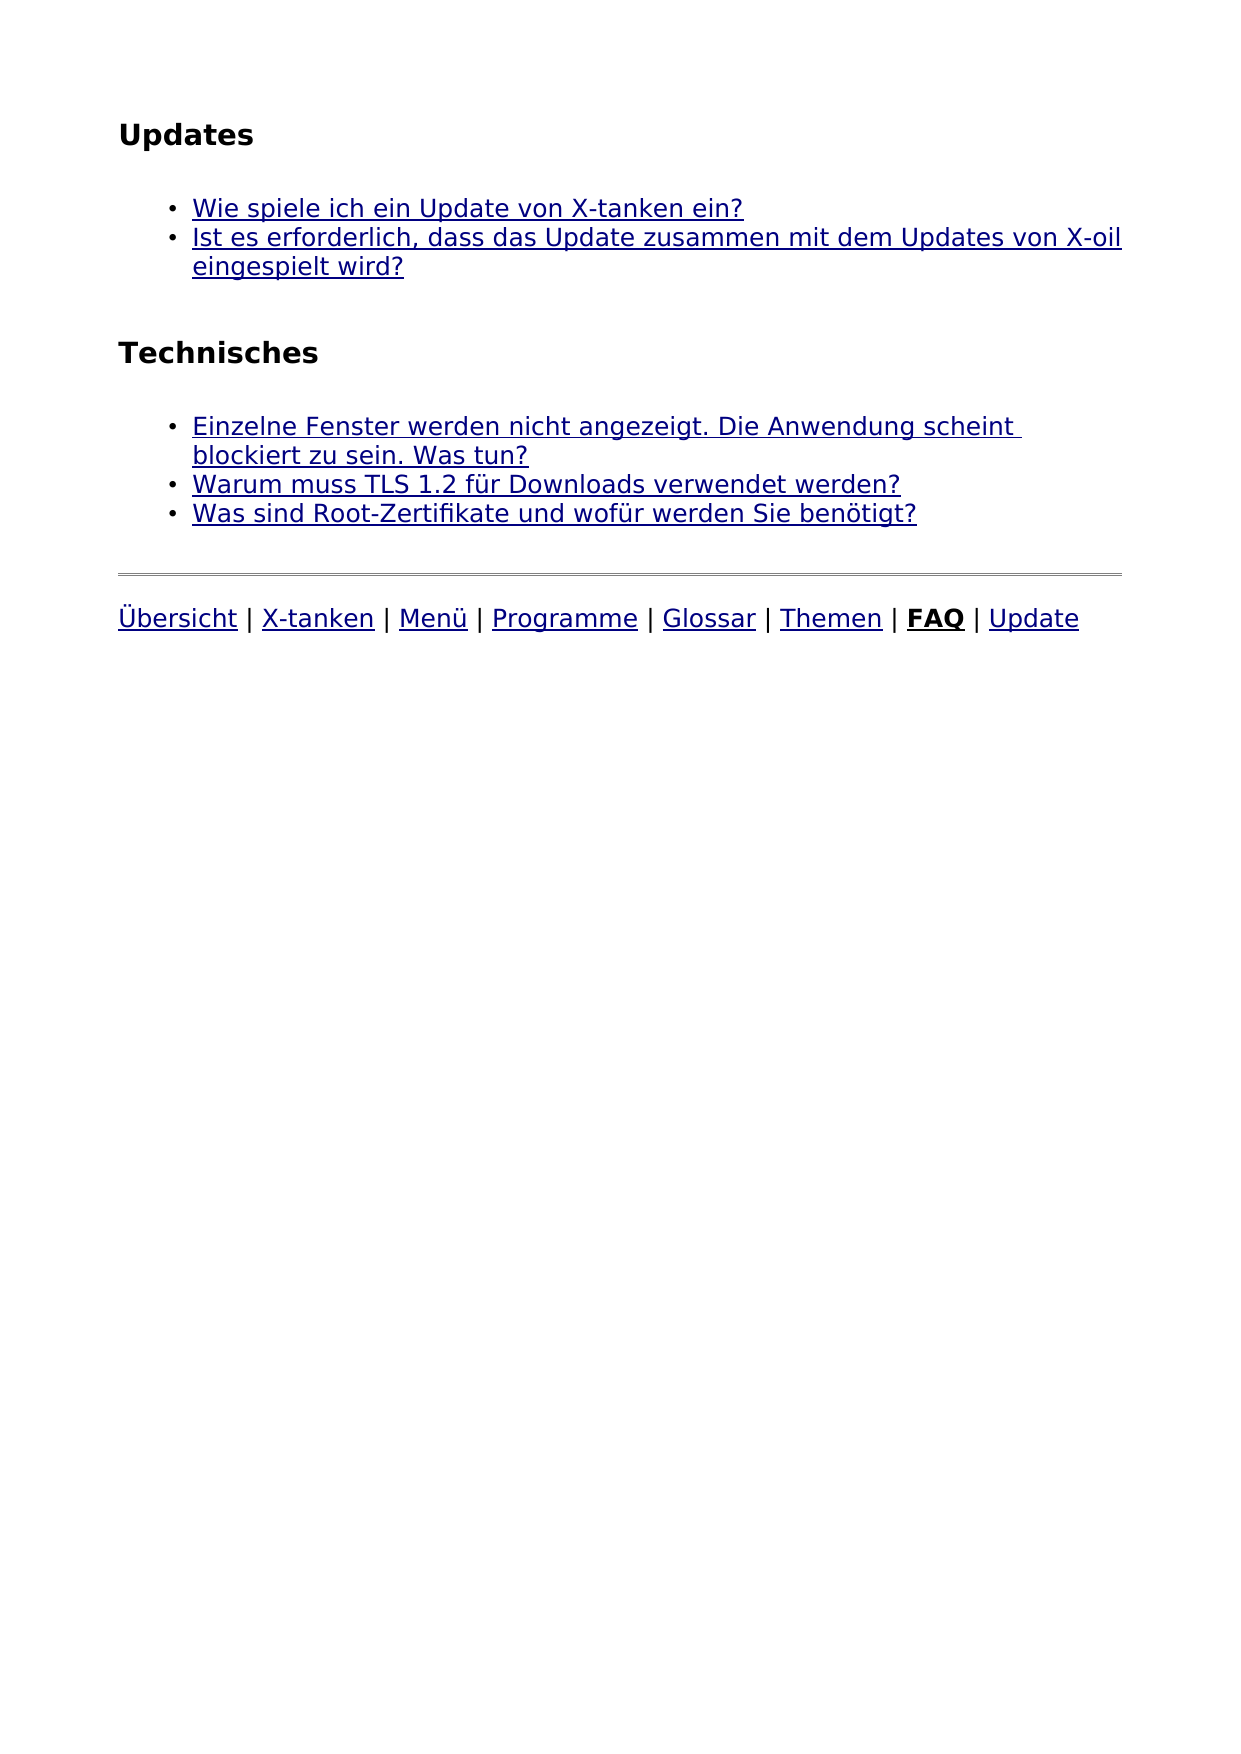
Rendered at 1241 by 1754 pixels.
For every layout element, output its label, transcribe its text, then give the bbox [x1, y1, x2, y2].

list Was sind Root-Zertifikate und wofür werden Sie benötigt? [177, 499, 1122, 529]
subtitle Updates [118, 118, 1122, 152]
list Ist es erforderlich, dass das Update zusammen mit dem Updates von X-oil eingespielt wird? [177, 223, 1122, 282]
text Übersicht | X-tanken | Menü | Programme | Glossar | Themen | FAQ | Update [118, 604, 1122, 634]
list Warum muss TLS 1.2 für Downloads verwendet werden? [177, 470, 1122, 499]
list Einzelne Fenster werden nicht angezeigt. Die Anwendung scheint blockiert zu sein. Was tun? [177, 412, 1122, 470]
list Wie spiele ich ein Update von X-tanken ein? [177, 194, 1122, 223]
subtitle Technisches [118, 336, 1122, 370]
